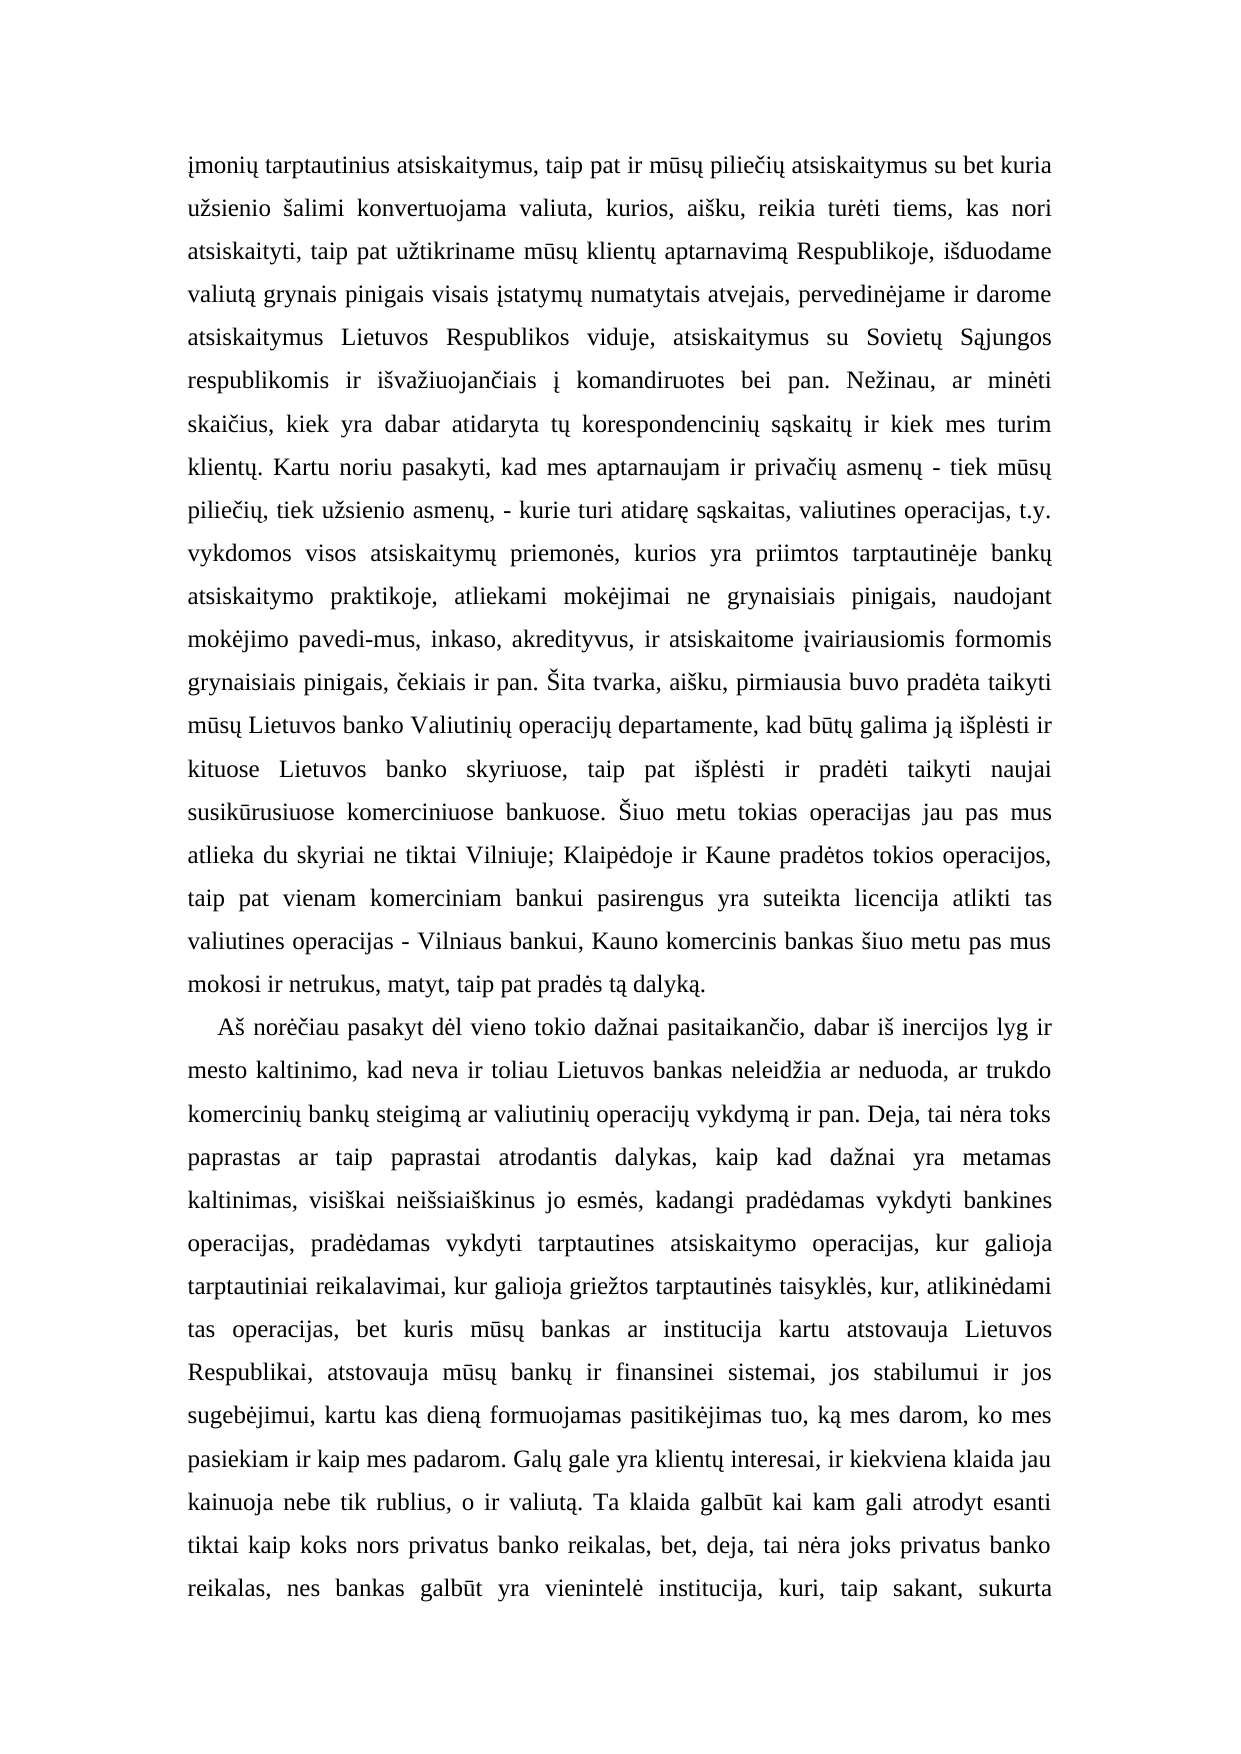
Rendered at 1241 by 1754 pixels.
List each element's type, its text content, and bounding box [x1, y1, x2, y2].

text įmonių tarptautinius atsiskaitymus, taip pat ir mūsų piliečių atsiskaitymus su bet kuria užsienio šalimi konvertuojama valiuta, kurios, aišku, reikia turėti tiems, kas nori atsiskaityti, taip pat užtikriname mūsų klientų aptarnavimą Respublikoje, išduodame valiutą grynais pinigais visais įstatymų numatytais atvejais, pervedinėjame ir darome atsiskaitymus Lietuvos Respublikos viduje, atsiskaitymus su Sovietų Sąjungos respublikomis ir išvažiuojančiais į komandiruotes bei pan. Nežinau, ar minėti skaičius, kiek yra dabar atidaryta tų korespondencinių sąskaitų ir kiek mes turim klientų. Kartu noriu pasakyti, kad mes aptarnaujam ir privačių asmenų - tiek mūsų piliečių, tiek užsienio asmenų, - kurie turi atidarę sąskaitas, valiutines operacijas, t.y. vykdomos visos atsiskaitymų priemonės, kurios yra priimtos tarptautinėje bankų atsiskaitymo praktikoje, atliekami mokėjimai ne grynaisiais pinigais, naudojant mokėjimo pavedi-mus, inkaso, akredityvus, ir atsiskaitome įvairiausiomis formomis grynaisiais pinigais, čekiais ir pan. Šita tvarka, aišku, pirmiausia buvo pradėta taikyti mūsų Lietuvos banko Valiutinių operacijų departamente, kad būtų galima ją išplėsti ir kituose Lietuvos banko skyriuose, taip pat išplėsti ir pradėti taikyti naujai susikūrusiuose komerciniuose bankuose. Šiuo metu tokias operacijas jau pas mus atlieka du skyriai ne tiktai Vilniuje; Klaipėdoje ir Kaune pradėtos tokios operacijos, taip pat vienam komerciniam bankui pasirengus yra suteikta licencija atlikti tas valiutines operacijas - Vilniaus bankui, Kauno komercinis bankas šiuo metu pas mus mokosi ir netrukus, matyt, taip pat pradės tą dalyką. [187, 150, 1053, 998]
text Aš norėčiau pasakyt dėl vieno tokio dažnai pasitaikančio, dabar iš inercijos lyg ir mesto kaltinimo, kad neva ir toliau Lietuvos bankas neleidžia ar neduoda, ar trukdo komercinių bankų steigimą ar valiutinių operacijų vykdymą ir pan. Deja, tai nėra toks paprastas ar taip paprastai atrodantis dalykas, kaip kad dažnai yra metamas kaltinimas, visiškai neišsiaiškinus jo esmės, kadangi pradėdamas vykdyti bankines operacijas, pradėdamas vykdyti tarptautines atsiskaitymo operacijas, kur galioja tarptautiniai reikalavimai, kur galioja griežtos tarptautinės taisyklės, kur, atlikinėdami tas operacijas, bet kuris mūsų bankas ar institucija kartu atstovauja Lietuvos Respublikai, atstovauja mūsų bankų ir finansinei sistemai, jos stabilumui ir jos sugebėjimui, kartu kas dieną formuojamas pasitikėjimas tuo, ką mes darom, ko mes pasiekiam ir kaip mes padarom. Galų gale yra klientų interesai, ir kiekviena klaida jau kainuoja nebe tik rublius, o ir valiutą. Ta klaida galbūt kai kam gali atrodyt esanti tiktai kaip koks nors privatus banko reikalas, bet, deja, tai nėra joks privatus banko reikalas, nes bankas galbūt yra vienintelė institucija, kuri, taip sakant, sukurta [187, 1012, 1053, 1602]
